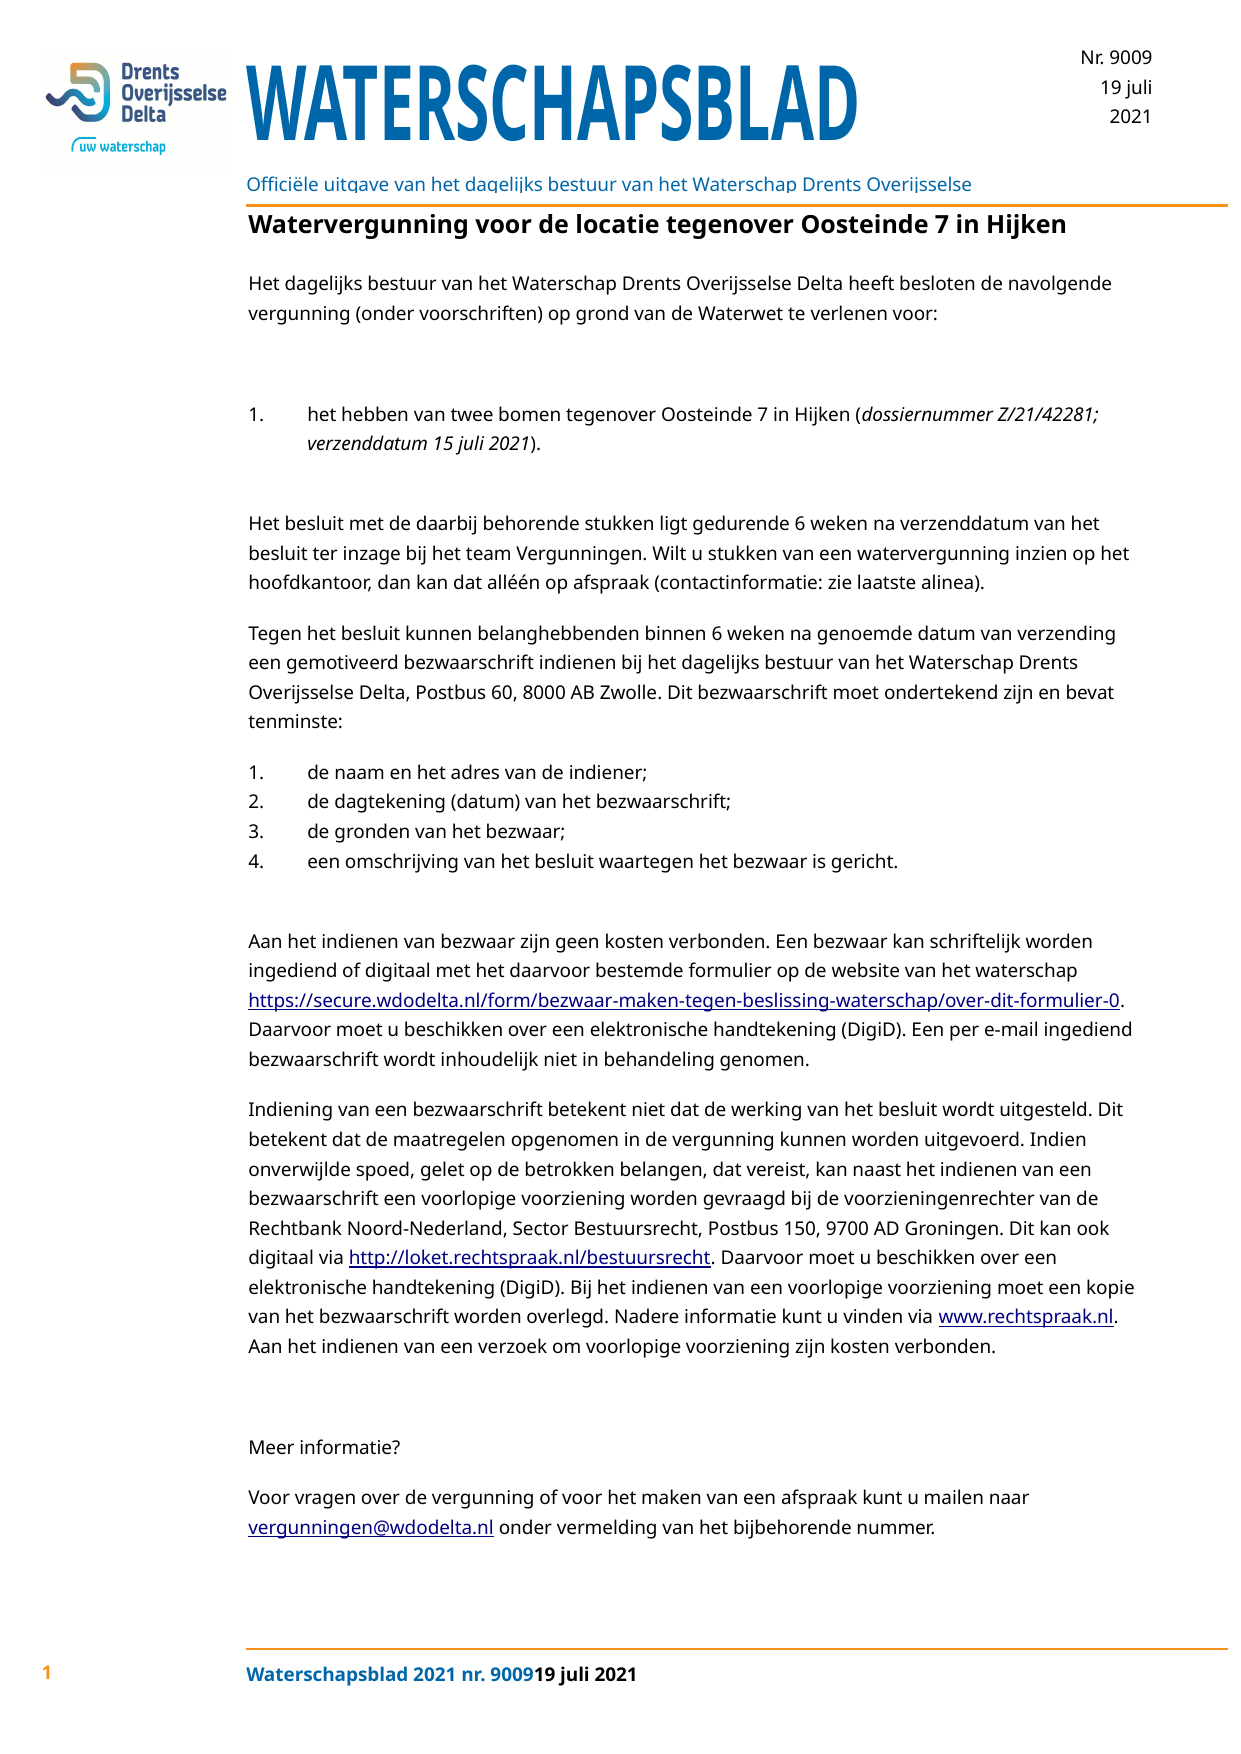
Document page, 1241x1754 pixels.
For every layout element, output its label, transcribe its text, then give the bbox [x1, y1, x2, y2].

list de gronden van het bezwaar; [248, 818, 1152, 844]
text Indiening van een bezwaarschrift betekent niet dat de werking van het besluit wordt uitgesteld. Dit betekent dat de maatregelen opgenomen in de vergunning kunnen worden uitgevoerd. Indien onverwijlde spoed, gelet op de betrokken belangen, dat vereist, kan naast het indienen van een bezwaarschrift een voorlopige voorziening worden gevraagd bij de voorzieningenrechter van de Rechtbank Noord-Nederland, Sector Bestuursrecht, Postbus 150, 9700 AD Groningen. Dit kan ook digitaal via http://loket.rechtspraak.nl/bestuursrecht. Daarvoor moet u beschikken over een elektronische handtekening (DigiD). Bij het indienen van een voorlopige voorziening moet een kopie van het bezwaarschrift worden overlegd. Nadere informatie kunt u vinden via www.rechtspraak.nl. Aan het indienen van een verzoek om voorlopige voorziening zijn kosten verbonden. [248, 1097, 1152, 1359]
picture [41, 47, 231, 172]
text Voor vragen over de vergunning of voor het maken van een afspraak kunt u mailen naar vergunningen@wdodelta.nl onder vermelding van het bijbehorende nummer. [248, 1484, 1152, 1540]
text Tegen het besluit kunnen belanghebbenden binnen 6 weken na genoemde datum van verzending een gemotiveerd bezwaarschrift indienen bij het dagelijks bestuur van het Waterschap Drents Overijsselse Delta, Postbus 60, 8000 AB Zwolle. Dit bezwaarschrift moet ondertekend zijn en bevat tenminste: [248, 620, 1152, 734]
text Aan het indienen van bezwaar zijn geen kosten verbonden. Een bezwaar kan schriftelijk worden ingediend of digitaal met het daarvoor bestemde formulier op de website van het waterschap https://secure.wdodelta.nl/form/bezwaar-maken-tegen-beslissing-waterschap/over-dit-formulier-0. Daarvoor moet u beschikken over een elektronische handtekening (DigiD). Een per e-mail ingediend bezwaarschrift wordt inhoudelijk niet in behandeling genomen. [248, 928, 1152, 1072]
text Watervergunning voor de locatie tegenover Oosteinde 7 in Hijken [248, 207, 1152, 241]
text Het besluit met de daarbij behorende stukken ligt gedurende 6 weken na verzenddatum van het besluit ter inzage bij het team Vergunningen. Wilt u stukken van een watervergunning inzien op het hoofdkantoor, dan kan dat alléén op afspraak (contactinformatie: zie laatste alinea). [248, 510, 1152, 595]
text Het dagelijks bestuur van het Waterschap Drents Overijsselse Delta heeft besloten de navolgende vergunning (onder voorschriften) op grond van de Waterwet te verlenen voor: [248, 270, 1152, 326]
list een omschrijving van het besluit waartegen het bezwaar is gericht. [248, 848, 1152, 873]
list de dagtekening (datum) van het bezwaarschrift; [248, 789, 1152, 814]
list de naam en het adres van de indiener; [248, 759, 1152, 785]
text Meer informatie? [248, 1434, 1152, 1460]
list het hebben van twee bomen tegenover Oosteinde 7 in Hijken (dossiernummer Z/21/42281; verzenddatum 15 juli 2021). [248, 401, 1152, 456]
